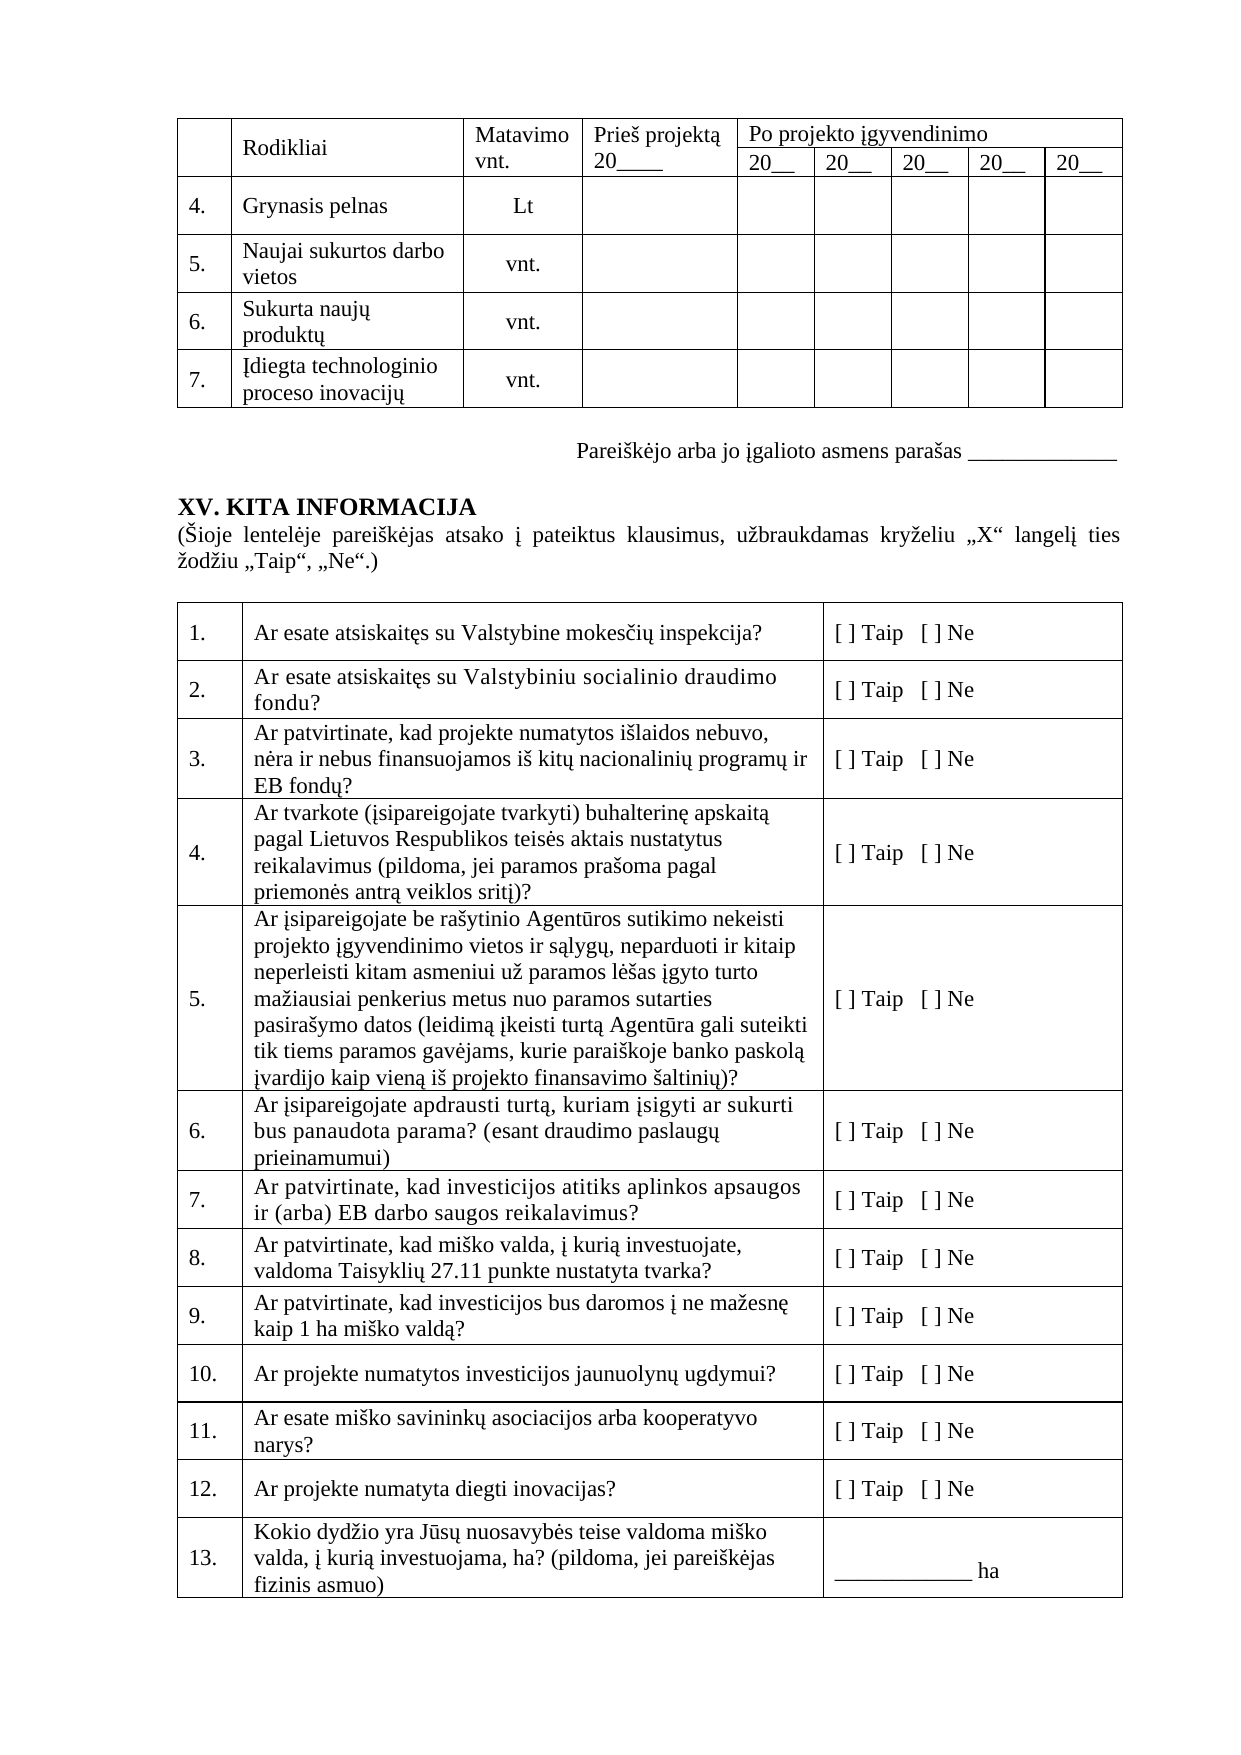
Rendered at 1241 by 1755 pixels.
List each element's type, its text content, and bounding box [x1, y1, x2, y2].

table_cell 20__ [969, 148, 1044, 176]
table_cell [815, 177, 891, 234]
table_cell Ar įsipareigojate be rašytinio Agentūros sutikimo nekeisti projekto įgyvendinimo vietos ir sąlygų, neparduoti ir kitaip neperleisti kitam asmeniui už paramos lėšas įgyto turto mažiausiai penkerius metus nuo paramos sutarties pasirašymo datos (leidimą įkeisti turtą Agentūra gali suteikti tik tiems paramos gavėjams, kurie paraiškoje banko paskolą įvardijo kaip vieną iš projekto finansavimo šaltinių)? [243, 906, 823, 1090]
table_cell 4. [178, 177, 231, 234]
table_cell Ar esate miško savininkų asociacijos arba kooperatyvo narys? [243, 1403, 823, 1459]
table_cell [ ][] Taip [ ][] Ne [824, 1171, 1122, 1228]
table_cell Ar patvirtinate, kad investicijos atitiks aplinkos apsaugos ir (arba) EB darbo saugos reikalavimus? [243, 1171, 823, 1228]
text Pareiškėjo arba jo įgalioto asmens parašas _____________ [177, 437, 1122, 463]
table_header Ar esate atsiskaitęs su Valstybine mokesčių inspekcija? [243, 603, 823, 660]
table_cell [1046, 350, 1122, 407]
table_cell [969, 293, 1044, 349]
table_cell [738, 350, 814, 407]
table_cell Įdiegta technologinio proceso inovacijų [232, 350, 463, 407]
table_cell Ar esate atsiskaitęs su Valstybiniu socialinio draudimo fondu? [243, 661, 823, 718]
table_cell 3. [178, 719, 242, 798]
table_cell vnt. [464, 350, 582, 407]
table_cell 20__ [738, 148, 814, 176]
table_cell 6. [178, 1091, 242, 1170]
table_cell [583, 235, 737, 292]
table_cell 2. [178, 661, 242, 718]
table_cell [ ][] Taip [ ][] Ne [824, 719, 1122, 798]
text (Šioje lentelėje pareiškėjas atsako į pateiktus klausimus, užbraukdamas kryželiu „X“ langelį ties žodžiu „Taip“, „Ne“.) [177, 521, 1122, 573]
table_cell [969, 177, 1044, 234]
table_cell 8. [178, 1229, 242, 1286]
table_cell [892, 235, 968, 292]
table_cell [892, 177, 968, 234]
table_cell [815, 235, 891, 292]
table_cell [969, 350, 1044, 407]
table_cell [1046, 177, 1122, 234]
table_cell Kokio dydžio yra Jūsų nuosavybės teise valdoma miško valda, į kurią investuojama, ha? (pildoma, jei pareiškėjas fizinis asmuo) [243, 1518, 823, 1597]
table_header Rodikliai [232, 119, 463, 176]
table_cell Sukurta naujų produktų [232, 293, 463, 349]
table_cell 9. [178, 1287, 242, 1343]
table_cell Naujai sukurtos darbo vietos [232, 235, 463, 292]
table_cell 20__ [815, 148, 891, 176]
table_header [178, 119, 231, 176]
table_cell [583, 293, 737, 349]
table_cell Ar įsipareigojate apdrausti turtą, kuriam įsigyti ar sukurti bus panaudota parama? (esant draudimo paslaugų prieinamumui) [243, 1091, 823, 1170]
table_cell [738, 235, 814, 292]
table_cell 20__ [1046, 148, 1122, 176]
table_cell [ ][] Taip [ ][] Ne [824, 1460, 1122, 1517]
table_cell [ ][] Taip [ ][] Ne [824, 1229, 1122, 1286]
table_cell 6. [178, 293, 231, 349]
table_cell Ar patvirtinate, kad miško valda, į kurią investuojate, valdoma Taisyklių 27.11 punkte nustatyta tvarka? [243, 1229, 823, 1286]
table_cell Ar projekte numatytos investicijos jaunuolynų ugdymui? [243, 1345, 823, 1401]
table_cell [583, 350, 737, 407]
table_cell [ ][] Taip [ ][] Ne [824, 1403, 1122, 1459]
table_cell 5. [178, 906, 242, 1090]
table_header 1. [178, 603, 242, 660]
table_cell [ ][] Taip [ ][] Ne [824, 799, 1122, 904]
table_cell Ar patvirtinate, kad investicijos bus daromos į ne mažesnę kaip 1 ha miško valdą? [243, 1287, 823, 1343]
table_cell ____________ ha [824, 1518, 1122, 1597]
table_cell Lt [464, 177, 582, 234]
table_cell [ ][] Taip [ ][] Ne [824, 1091, 1122, 1170]
table_cell 12. [178, 1460, 242, 1517]
table_cell [969, 235, 1044, 292]
table_header Po projekto įgyvendinimo [738, 119, 1122, 147]
table_cell 7. [178, 1171, 242, 1228]
table_cell [738, 177, 814, 234]
table_cell 7. [178, 350, 231, 407]
table_cell [738, 293, 814, 349]
table_cell [1046, 293, 1122, 349]
table_cell 5. [178, 235, 231, 292]
table_cell [892, 350, 968, 407]
table_cell vnt. [464, 235, 582, 292]
table_cell [ ][] Taip [ ][] Ne [824, 1287, 1122, 1343]
table_cell Ar projekte numatyta diegti inovacijas? [243, 1460, 823, 1517]
table_cell Grynasis pelnas [232, 177, 463, 234]
table_cell Ar tvarkote (įsipareigojate tvarkyti) buhalterinę apskaitą pagal Lietuvos Respublikos teisės aktais nustatytus reikalavimus (pildoma, jei paramos prašoma pagal priemonės antrą veiklos sritį)? [243, 799, 823, 904]
table_cell [ ][] Taip [ ][] Ne [824, 906, 1122, 1090]
table_cell 11. [178, 1403, 242, 1459]
text XV. KITA INFORMACIJA [177, 492, 1122, 521]
table_cell [583, 177, 737, 234]
table_cell [815, 293, 891, 349]
table_cell vnt. [464, 293, 582, 349]
table_cell 13. [178, 1518, 242, 1597]
table_header Matavimo vnt. [464, 119, 582, 176]
table_cell 4. [178, 799, 242, 904]
table_cell [ ][] Taip [ ][] Ne [824, 1345, 1122, 1401]
table_header [ ][] Taip [ ][] Ne [824, 603, 1122, 660]
table_cell [815, 350, 891, 407]
table_cell Ar patvirtinate, kad projekte numatytos išlaidos nebuvo, nėra ir nebus finansuojamos iš kitų nacionalinių programų ir EB fondų? [243, 719, 823, 798]
table_header Prieš projektą 20____ [583, 119, 737, 176]
table_cell 10. [178, 1345, 242, 1401]
table_cell [ ][] Taip [ ][] Ne [824, 661, 1122, 718]
table_cell 20__ [892, 148, 968, 176]
table_cell [1046, 235, 1122, 292]
table_cell [892, 293, 968, 349]
